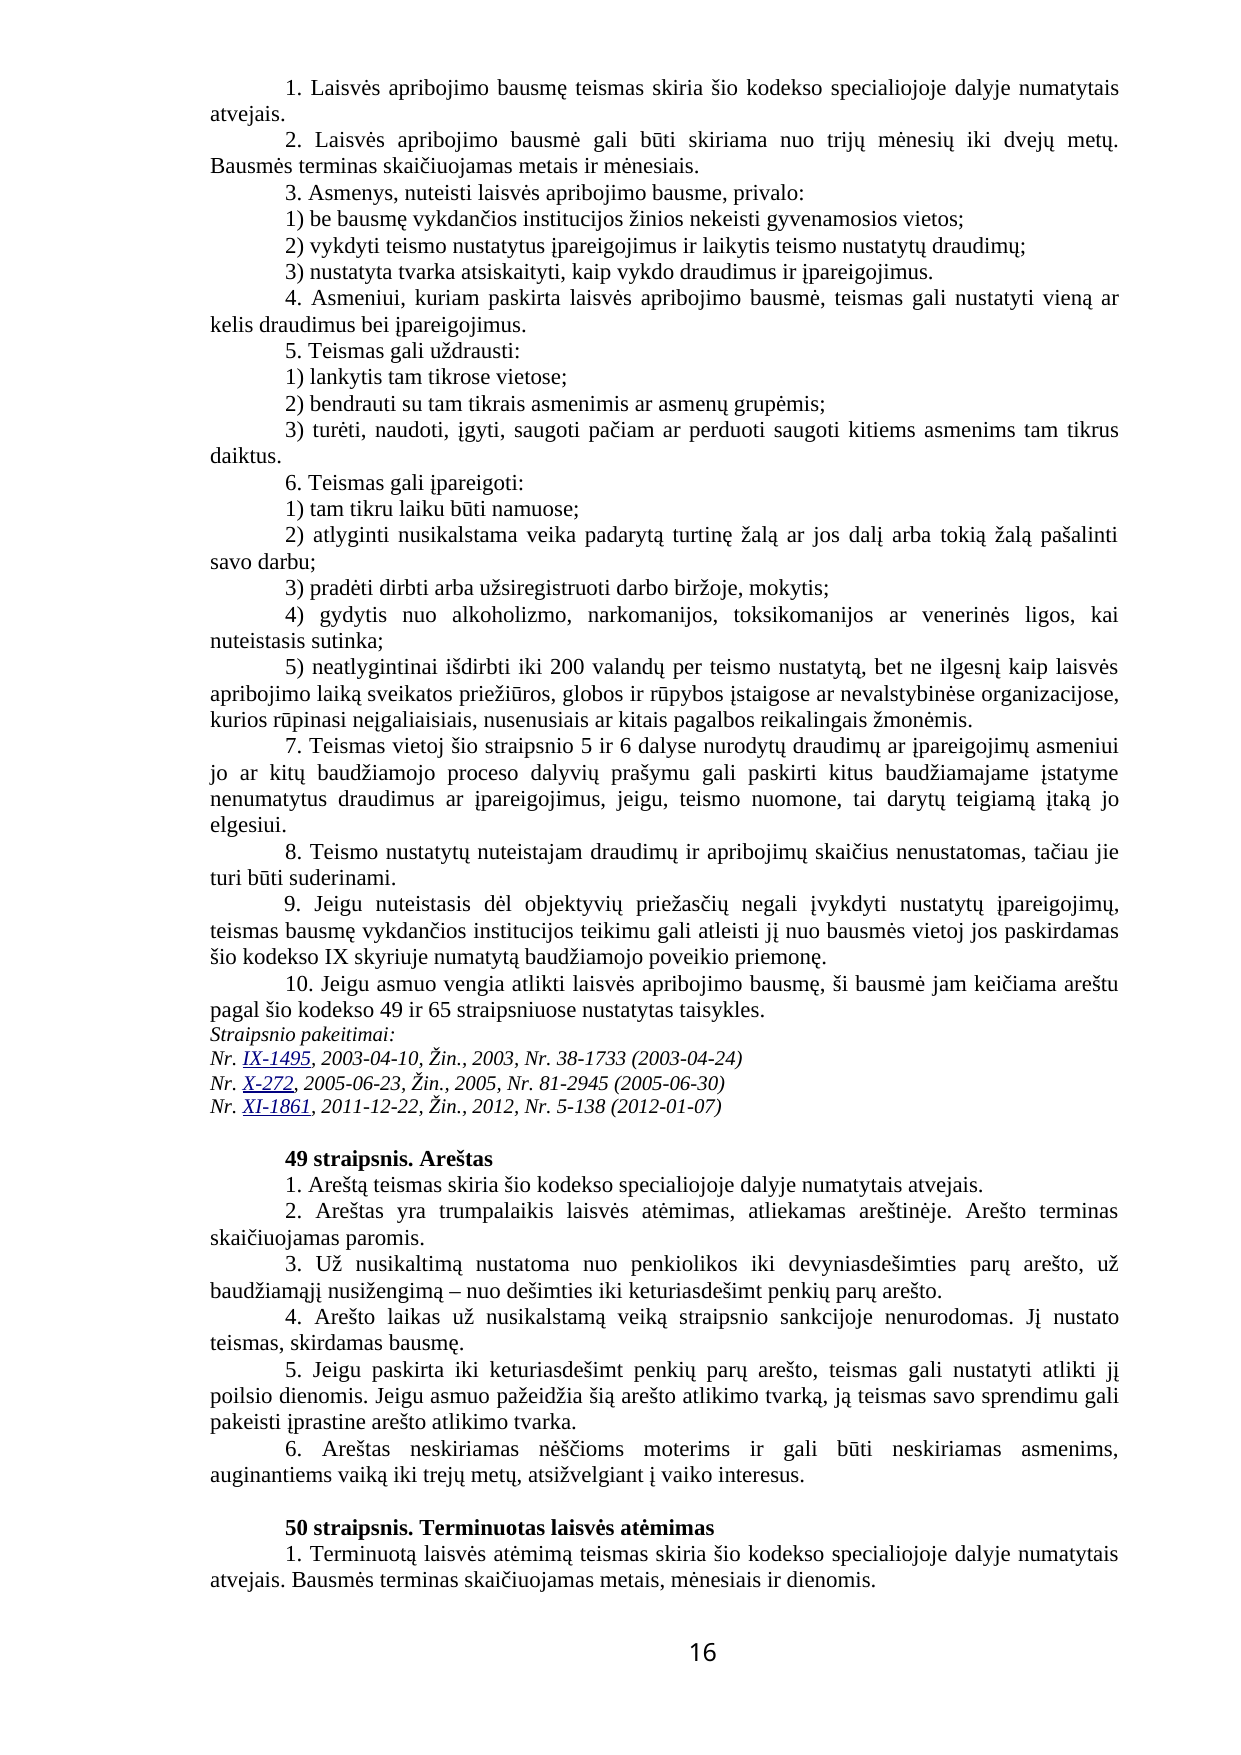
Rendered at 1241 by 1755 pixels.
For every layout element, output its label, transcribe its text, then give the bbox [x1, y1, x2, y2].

text 3. Už nusikaltimą nustatoma nuo penkiolikos iki devyniasdešimties parų arešto, už baudžiamąjį nusižengimą – nuo dešimties iki keturiasdešimt penkių parų arešto. [210, 1250, 1120, 1303]
text 8. Teismo nustatytų nuteistajam draudimų ir apribojimų skaičius nenustatomas, tačiau jie turi būti suderinami. [210, 838, 1120, 891]
text 5. Teismas gali uždrausti: [210, 337, 1120, 363]
text 7. Teismas vietoj šio straipsnio 5 ir 6 dalyse nurodytų draudimų ar įpareigojimų asmeniui jo ar kitų baudžiamojo proceso dalyvių prašymu gali paskirti kitus baudžiamajame įstatyme nenumatytus draudimus ar įpareigojimus, jeigu, teismo nuomone, tai darytų teigiamą įtaką jo elgesiui. [210, 732, 1120, 838]
text Nr. XI-1861, 2011-12-22, Žin., 2012, Nr. 5-138 (2012-01-07) [210, 1094, 1120, 1118]
text 4) gydytis nuo alkoholizmo, narkomanijos, toksikomanijos ar venerinės ligos, kai nuteistasis sutinka; [210, 601, 1120, 653]
text 10. Jeigu asmuo vengia atlikti laisvės apribojimo bausmę, ši bausmė jam keičiama areštu pagal šio kodekso 49 ir 65 straipsniuose nustatytas taisykles. [210, 969, 1120, 1022]
text Nr. X-272, 2005-06-23, Žin., 2005, Nr. 81-2945 (2005-06-30) [210, 1070, 1120, 1094]
text 2. Areštas yra trumpalaikis laisvės atėmimas, atliekamas areštinėje. Arešto terminas skaičiuojamas paromis. [210, 1198, 1120, 1250]
text 9. Jeigu nuteistasis dėl objektyvių priežasčių negali įvykdyti nustatytų įpareigojimų, teismas bausmę vykdančios institucijos teikimu gali atleisti jį nuo bausmės vietoj jos paskirdamas šio kodekso IX skyriuje numatytą baudžiamojo poveikio priemonę. [210, 891, 1120, 969]
text Straipsnio pakeitimai: [210, 1022, 1120, 1046]
text 1. Laisvės apribojimo bausmę teismas skiria šio kodekso specialiojoje dalyje numatytais atvejais. [210, 73, 1120, 126]
text 1) be bausmę vykdančios institucijos žinios nekeisti gyvenamosios vietos; [210, 205, 1120, 232]
text 1. Terminuotą laisvės atėmimą teismas skiria šio kodekso specialiojoje dalyje numatytais atvejais. Bausmės terminas skaičiuojamas metais, mėnesiais ir dienomis. [210, 1540, 1120, 1593]
text 4. Arešto laikas už nusikalstamą veiką straipsnio sankcijoje nenurodomas. Jį nustato teismas, skirdamas bausmę. [210, 1303, 1120, 1356]
text 6. Areštas neskiriamas nėščioms moterims ir gali būti neskiriamas asmenims, auginantiems vaiką iki trejų metų, atsižvelgiant į vaiko interesus. [210, 1435, 1120, 1487]
text 2) bendrauti su tam tikrais asmenimis ar asmenų grupėmis; [210, 390, 1120, 416]
text 1) tam tikru laiku būti namuose; [210, 495, 1120, 522]
text 49 straipsnis. Areštas [210, 1145, 1120, 1171]
text 3. Asmenys, nuteisti laisvės apribojimo bausme, privalo: [210, 179, 1120, 205]
text 1. Areštą teismas skiria šio kodekso specialiojoje dalyje numatytais atvejais. [210, 1171, 1120, 1198]
text 3) nustatyta tvarka atsiskaityti, kaip vykdo draudimus ir įpareigojimus. [210, 258, 1120, 284]
text 2) atlyginti nusikalstama veika padarytą turtinę žalą ar jos dalį arba tokią žalą pašalinti savo darbu; [210, 522, 1120, 574]
text 6. Teismas gali įpareigoti: [210, 469, 1120, 495]
text Nr. IX-1495, 2003-04-10, Žin., 2003, Nr. 38-1733 (2003-04-24) [210, 1046, 1120, 1070]
text 50 straipsnis. Terminuotas laisvės atėmimas [210, 1514, 1120, 1540]
text 1) lankytis tam tikrose vietose; [210, 363, 1120, 390]
text 5. Jeigu paskirta iki keturiasdešimt penkių parų arešto, teismas gali nustatyti atlikti jį poilsio dienomis. Jeigu asmuo pažeidžia šią arešto atlikimo tvarką, ją teismas savo sprendimu gali pakeisti įprastine arešto atlikimo tvarka. [210, 1356, 1120, 1435]
text 2) vykdyti teismo nustatytus įpareigojimus ir laikytis teismo nustatytų draudimų; [210, 232, 1120, 258]
text 3) pradėti dirbti arba užsiregistruoti darbo biržoje, mokytis; [210, 574, 1120, 601]
text 5) neatlygintinai išdirbti iki 200 valandų per teismo nustatytą, bet ne ilgesnį kaip laisvės apribojimo laiką sveikatos priežiūros, globos ir rūpybos įstaigose ar nevalstybinėse organizacijose, kurios rūpinasi neįgaliaisiais, nusenusiais ar kitais pagalbos reikalingais žmonėmis. [210, 653, 1120, 732]
text 2. Laisvės apribojimo bausmė gali būti skiriama nuo trijų mėnesių iki dvejų metų. Bausmės terminas skaičiuojamas metais ir mėnesiais. [210, 126, 1120, 179]
text 4. Asmeniui, kuriam paskirta laisvės apribojimo bausmė, teismas gali nustatyti vieną ar kelis draudimus bei įpareigojimus. [210, 284, 1120, 337]
text 3) turėti, naudoti, įgyti, saugoti pačiam ar perduoti saugoti kitiems asmenims tam tikrus daiktus. [210, 416, 1120, 469]
